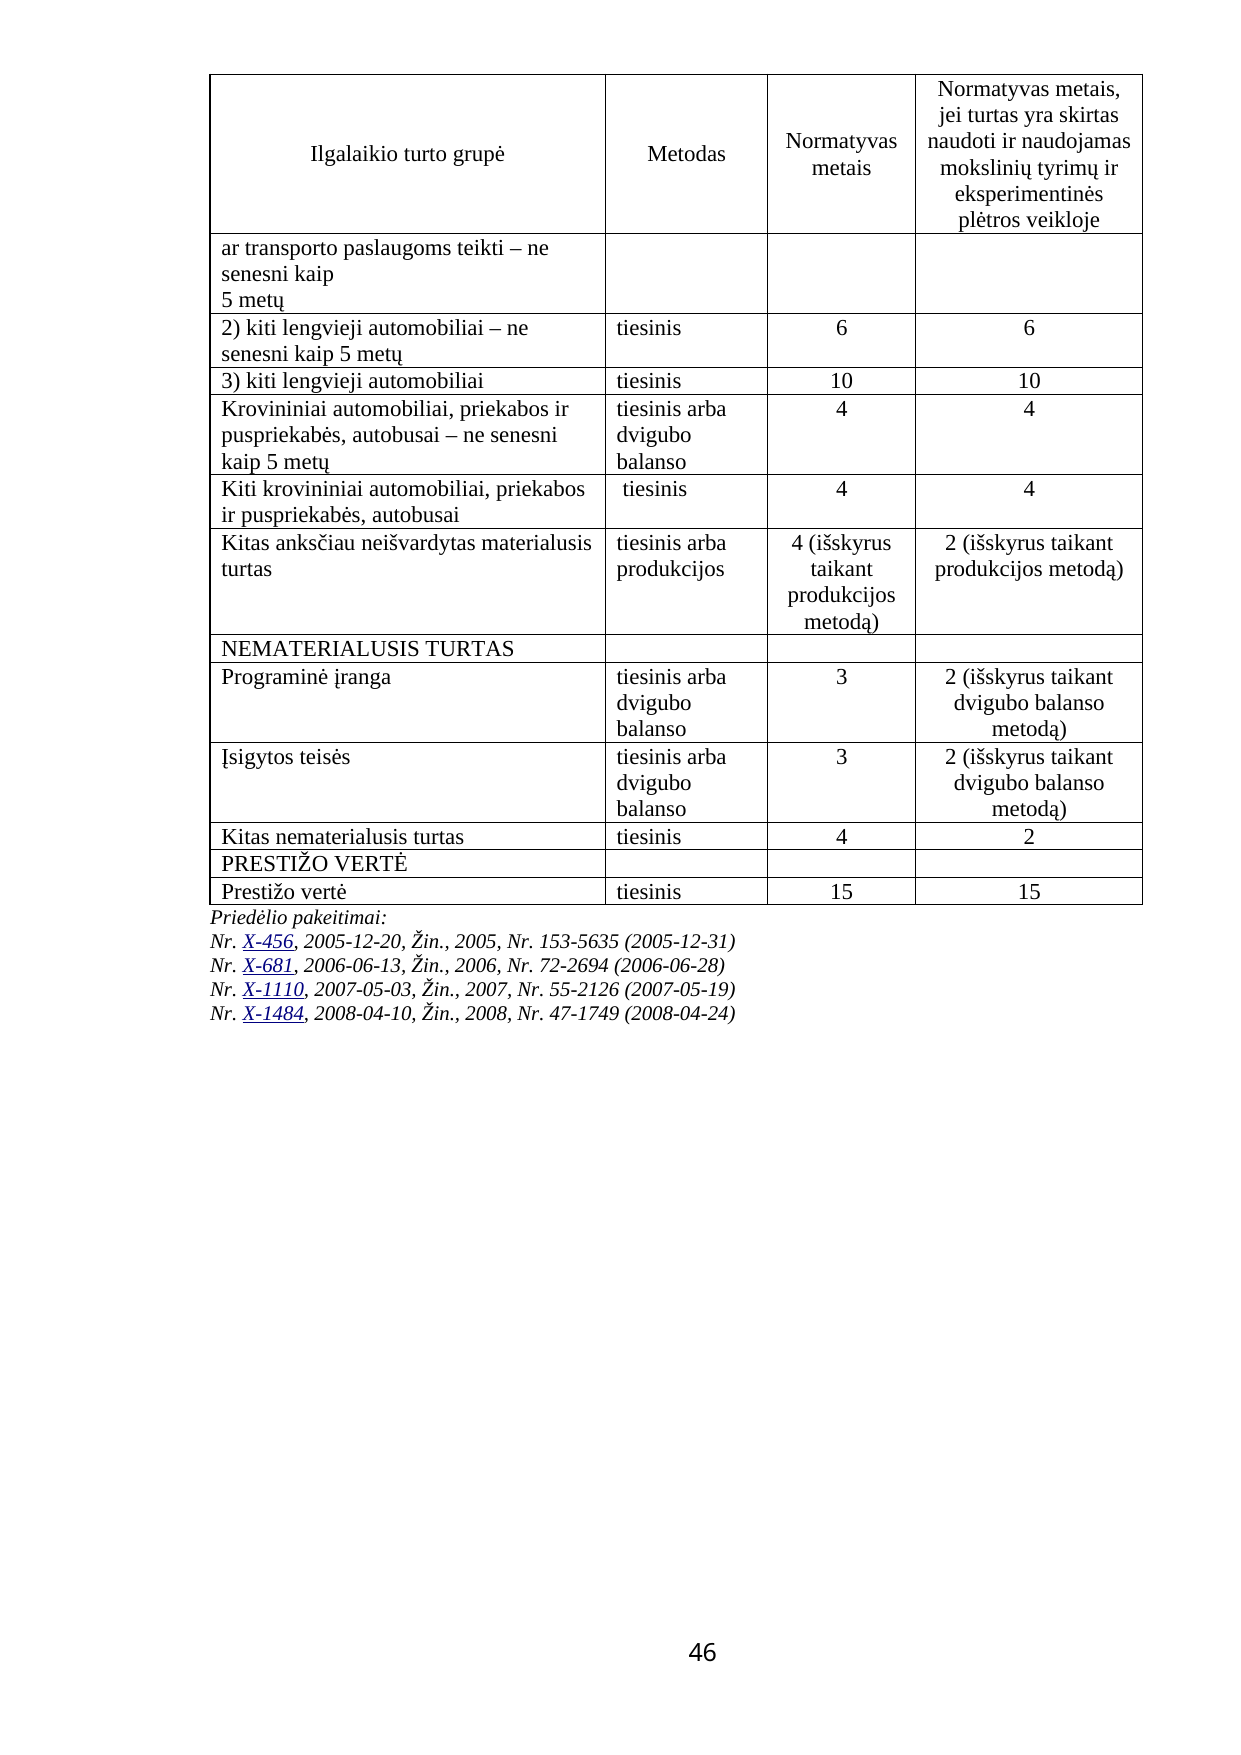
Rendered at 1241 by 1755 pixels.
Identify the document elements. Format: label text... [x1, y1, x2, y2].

table_header Metodas [606, 75, 767, 233]
text Priedėlio pakeitimai: [210, 905, 1120, 929]
table_cell [606, 850, 767, 877]
table_cell 4 [916, 395, 1142, 474]
table_cell Kiti krovininiai automobiliai, priekabos ir puspriekabės, autobusai [211, 475, 605, 528]
table_cell 4 [916, 475, 1142, 528]
table_cell 6 [768, 314, 915, 367]
table_cell tiesinis arba dvigubo balanso [606, 743, 767, 822]
table_cell 3 [768, 663, 915, 742]
table_cell 2 [916, 823, 1142, 849]
table_cell tiesinis arba dvigubo balanso [606, 395, 767, 474]
table_cell [916, 234, 1142, 313]
table_cell 10 [916, 368, 1142, 394]
table_cell [606, 234, 767, 313]
table_cell [768, 635, 915, 662]
table_cell 3 [768, 743, 915, 822]
table_cell tiesinis arba produkcijos [606, 529, 767, 634]
table_cell [916, 850, 1142, 877]
table_cell tiesinis [606, 314, 767, 367]
table_cell 3) kiti lengvieji automobiliai [211, 368, 605, 394]
table_cell 4 [768, 395, 915, 474]
table_header Normatyvas metais, jei turtas yra skirtas naudoti ir naudojamas mokslinių tyrimų ir eksperimentinės plėtros veikloje [916, 75, 1142, 233]
table_cell tiesinis [606, 475, 767, 528]
table_cell 4 [768, 475, 915, 528]
table_cell tiesinis [606, 368, 767, 394]
table_cell 6 [916, 314, 1142, 367]
table_cell Programinė įranga [211, 663, 605, 742]
table_cell 2) kiti lengvieji automobiliai – ne senesni kaip 5 metų [211, 314, 605, 367]
table_cell Krovininiai automobiliai, priekabos ir puspriekabės, autobusai – ne senesni kaip 5 metų [211, 395, 605, 474]
table_cell [768, 850, 915, 877]
table_cell tiesinis [606, 823, 767, 849]
table_cell ar transporto paslaugoms teikti – ne senesni kaip 5 metų [211, 234, 605, 313]
table_cell 15 [768, 878, 915, 904]
table_cell Įsigytos teisės [211, 743, 605, 822]
table_header Ilgalaikio turto grupė [211, 75, 605, 233]
table_cell 4 (išskyrus taikant produkcijos metodą) [768, 529, 915, 634]
text Nr. X-456, 2005-12-20, Žin., 2005, Nr. 153-5635 (2005-12-31) [210, 929, 1120, 953]
table_header Normatyvas metais [768, 75, 915, 233]
table_cell [916, 635, 1142, 662]
table_cell [606, 635, 767, 662]
table_cell Kitas nematerialusis turtas [211, 823, 605, 849]
table_cell 10 [768, 368, 915, 394]
table_cell tiesinis [606, 878, 767, 904]
text Nr. X-1484, 2008-04-10, Žin., 2008, Nr. 47-1749 (2008-04-24) [210, 1001, 1120, 1025]
table_cell NEMATERIALUSIS TURTAS [211, 635, 605, 662]
table_cell 2 (išskyrus taikant produkcijos metodą) [916, 529, 1142, 634]
table_cell 2 (išskyrus taikant dvigubo balanso metodą) [916, 663, 1142, 742]
table_cell tiesinis arba dvigubo balanso [606, 663, 767, 742]
table_cell PRESTIŽO VERTĖ [211, 850, 605, 877]
table_cell 15 [916, 878, 1142, 904]
table_cell [768, 234, 915, 313]
table_cell 4 [768, 823, 915, 849]
text Nr. X-681, 2006-06-13, Žin., 2006, Nr. 72-2694 (2006-06-28) [210, 953, 1120, 977]
table_cell Kitas anksčiau neišvardytas materialusis turtas [211, 529, 605, 634]
table_cell 2 (išskyrus taikant dvigubo balanso metodą) [916, 743, 1142, 822]
text Nr. X-1110, 2007-05-03, Žin., 2007, Nr. 55-2126 (2007-05-19) [210, 977, 1120, 1001]
table_cell Prestižo vertė [211, 878, 605, 904]
